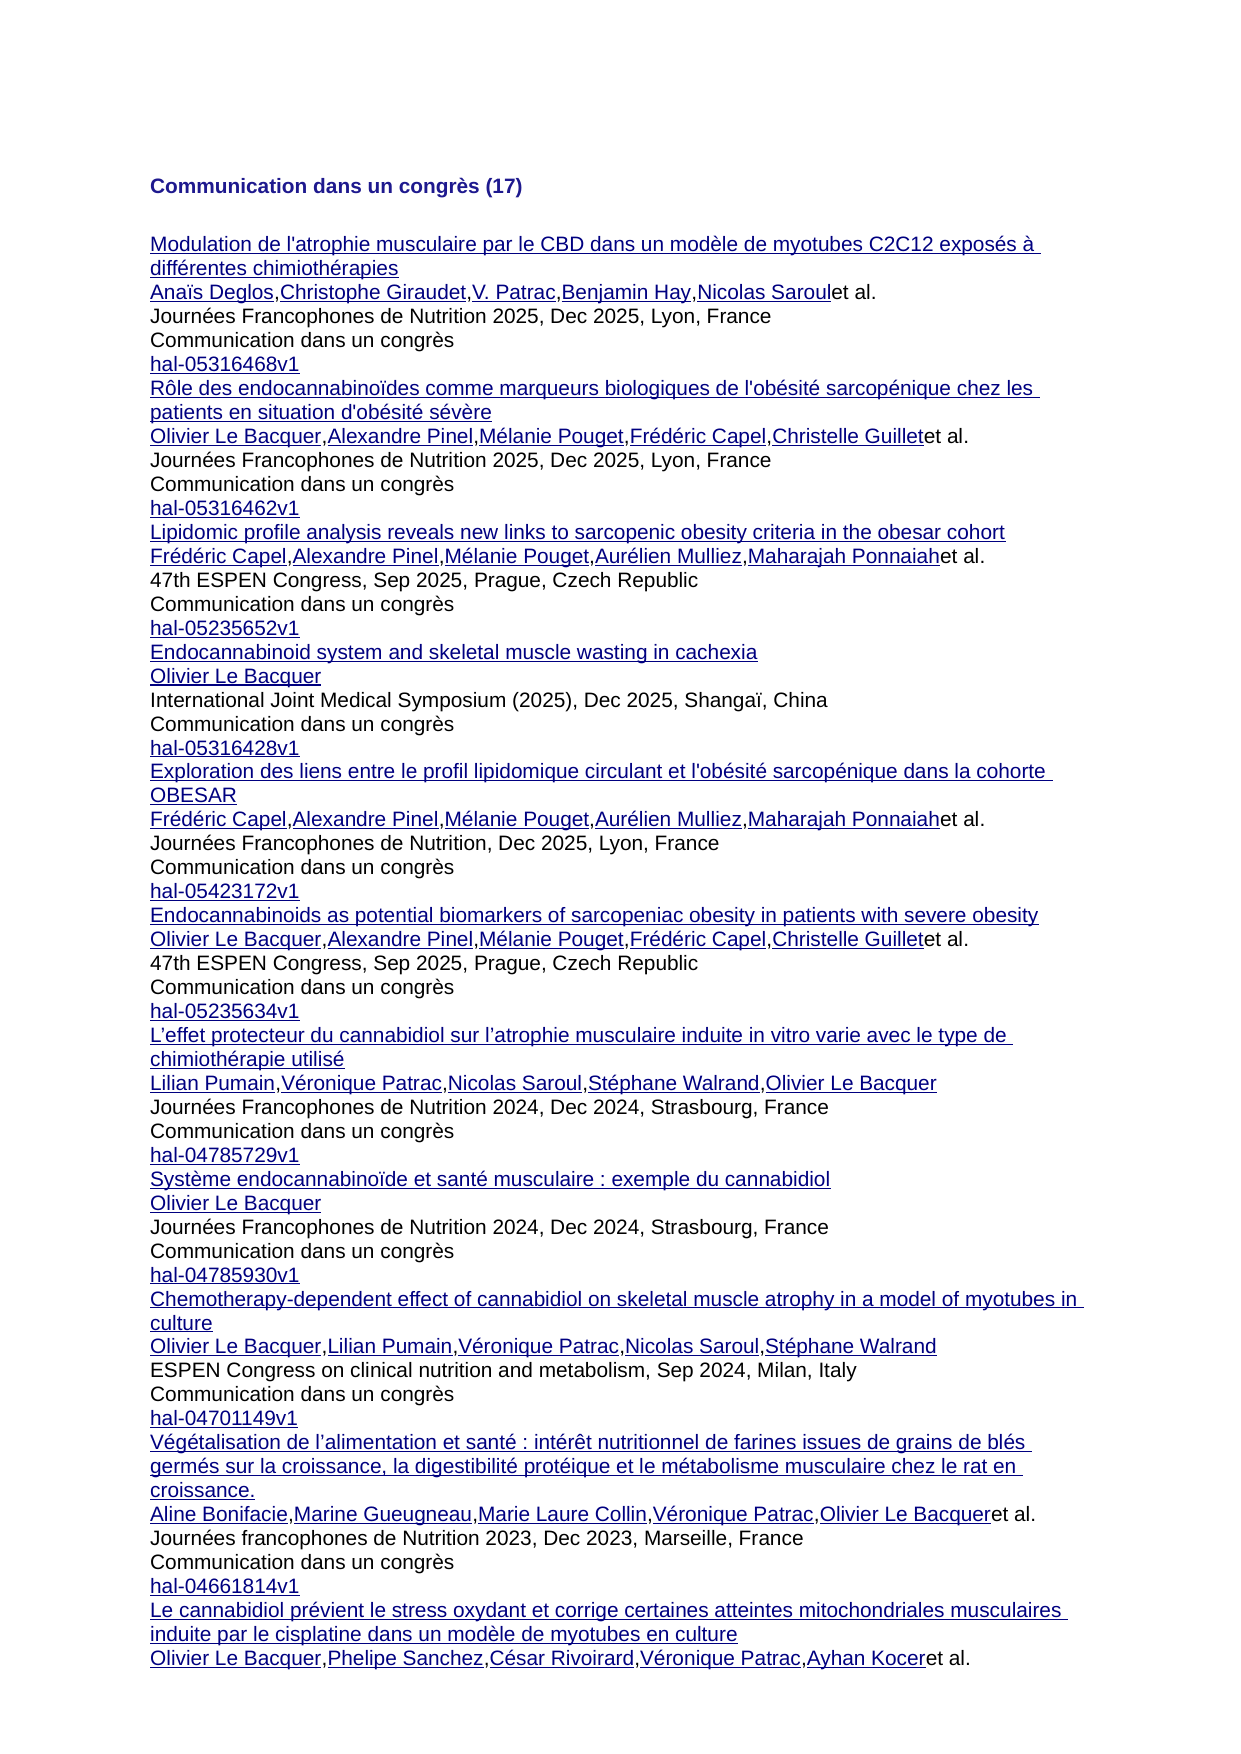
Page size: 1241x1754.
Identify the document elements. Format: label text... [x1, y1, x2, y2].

table_cell L’effet protecteur du cannabidiol sur l’atrophie musculaire induite in vitro varie avec le type de chimiothérapie utilisé Lilian Pumain,Véronique Patrac,Nicolas Saroul,Stéphane Walrand,Olivier Le Bacquer Journées Francophones de Nutrition 2024, Dec 2024, Strasbourg, France Communication dans un congrès hal-04785729v1 [150, 1023, 1090, 1167]
subtitle Communication dans un congrès (17) [150, 174, 1090, 198]
table_cell Le cannabidiol prévient le stress oxydant et corrige certaines atteintes mitochondriales musculaires induite par le cisplatine dans un modèle de myotubes en culture Olivier Le Bacquer,Phelipe Sanchez,César Rivoirard,Véronique Patrac,Ayhan Koceret al. [150, 1598, 1090, 1670]
table_cell Chemotherapy-dependent effect of cannabidiol on skeletal muscle atrophy in a model of myotubes in culture Olivier Le Bacquer,Lilian Pumain,Véronique Patrac,Nicolas Saroul,Stéphane Walrand ESPEN Congress on clinical nutrition and metabolism, Sep 2024, Milan, Italy Communication dans un congrès hal-04701149v1 [150, 1286, 1090, 1430]
table_header Modulation de l'atrophie musculaire par le CBD dans un modèle de myotubes C2C12 exposés à différentes chimiothérapies Anaïs Deglos,Christophe Giraudet,V. Patrac,Benjamin Hay,Nicolas Saroulet al. Journées Francophones de Nutrition 2025, Dec 2025, Lyon, France Communication dans un congrès hal-05316468v1 [150, 232, 1090, 376]
table_cell Endocannabinoids as potential biomarkers of sarcopeniac obesity in patients with severe obesity Olivier Le Bacquer,Alexandre Pinel,Mélanie Pouget,Frédéric Capel,Christelle Guilletet al. 47th ESPEN Congress, Sep 2025, Prague, Czech Republic Communication dans un congrès hal-05235634v1 [150, 903, 1090, 1023]
table_cell Rôle des endocannabinoïdes comme marqueurs biologiques de l'obésité sarcopénique chez les patients en situation d'obésité sévère Olivier Le Bacquer,Alexandre Pinel,Mélanie Pouget,Frédéric Capel,Christelle Guilletet al. Journées Francophones de Nutrition 2025, Dec 2025, Lyon, France Communication dans un congrès hal-05316462v1 [150, 376, 1090, 520]
table_cell Lipidomic profile analysis reveals new links to sarcopenic obesity criteria in the obesar cohort Frédéric Capel,Alexandre Pinel,Mélanie Pouget,Aurélien Mulliez,Maharajah Ponnaiahet al. 47th ESPEN Congress, Sep 2025, Prague, Czech Republic Communication dans un congrès hal-05235652v1 [150, 520, 1090, 639]
table_cell Système endocannabinoïde et santé musculaire : exemple du cannabidiol Olivier Le Bacquer Journées Francophones de Nutrition 2024, Dec 2024, Strasbourg, France Communication dans un congrès hal-04785930v1 [150, 1167, 1090, 1286]
table_cell Endocannabinoid system and skeletal muscle wasting in cachexia Olivier Le Bacquer International Joint Medical Symposium (2025), Dec 2025, Shangaï, China Communication dans un congrès hal-05316428v1 [150, 640, 1090, 759]
table_cell Végétalisation de l’alimentation et santé : intérêt nutritionnel de farines issues de grains de blés germés sur la croissance, la digestibilité protéique et le métabolisme musculaire chez le rat en croissance. Aline Bonifacie,Marine Gueugneau,Marie Laure Collin,Véronique Patrac,Olivier Le Bacqueret al. Journées francophones de Nutrition 2023, Dec 2023, Marseille, France Communication dans un congrès hal-04661814v1 [150, 1430, 1090, 1598]
table_cell Exploration des liens entre le profil lipidomique circulant et l'obésité sarcopénique dans la cohorte OBESAR Frédéric Capel,Alexandre Pinel,Mélanie Pouget,Aurélien Mulliez,Maharajah Ponnaiahet al. Journées Francophones de Nutrition, Dec 2025, Lyon, France Communication dans un congrès hal-05423172v1 [150, 759, 1090, 903]
